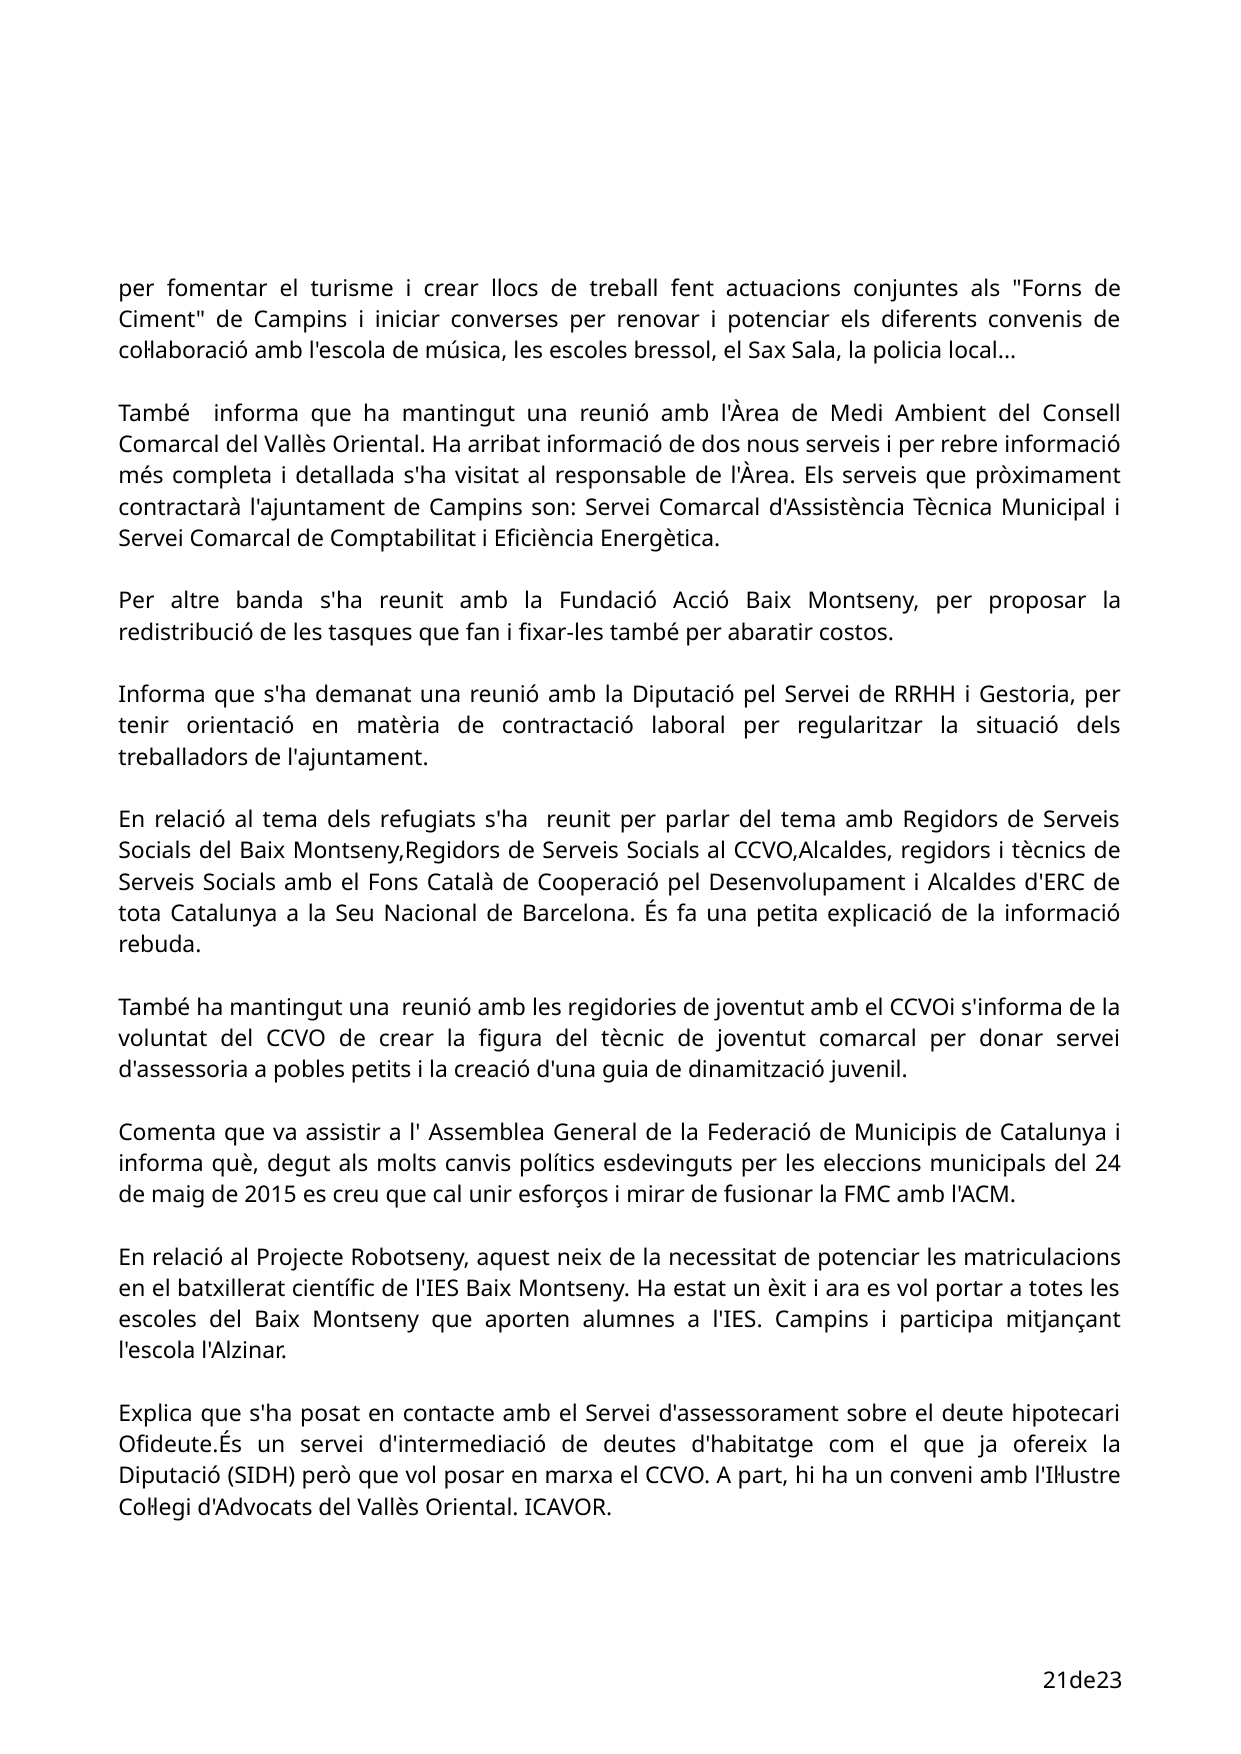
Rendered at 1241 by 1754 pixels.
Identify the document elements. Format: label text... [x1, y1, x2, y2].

text En relació al Projecte Robotseny, aquest neix de la necessitat de potenciar les matriculacions en el batxillerat científic de l'IES Baix Montseny. Ha estat un èxit i ara es vol portar a totes les escoles del Baix Montseny que aporten alumnes a l'IES. Campins i participa mitjançant l'escola l'Alzinar. [118, 1240, 1122, 1365]
text Comenta que va assistir a l' Assemblea General de la Federació de Municipis de Catalunya i informa què, degut als molts canvis polítics esdevinguts per les eleccions municipals del 24 de maig de 2015 es creu que cal unir esforços i mirar de fusionar la FMC amb l'ACM. [118, 1115, 1122, 1209]
text per fomentar el turisme i crear llocs de treball fent actuacions conjuntes als "Forns de Ciment" de Campins i iniciar converses per renovar i potenciar els diferents convenis de col·laboració amb l'escola de música, les escoles bressol, el Sax Sala, la policia local... [118, 272, 1122, 365]
text En relació al tema dels refugiats s'ha reunit per parlar del tema amb Regidors de Serveis Socials del Baix Montseny,Regidors de Serveis Socials al CCVO,Alcaldes, regidors i tècnics de Serveis Socials amb el Fons Català de Cooperació pel Desenvolupament i Alcaldes d'ERC de tota Catalunya a la Seu Nacional de Barcelona. És fa una petita explicació de la informació rebuda. [118, 803, 1122, 959]
text Informa que s'ha demanat una reunió amb la Diputació pel Servei de RRHH i Gestoria, per tenir orientació en matèria de contractació laboral per regularitzar la situació dels treballadors de l'ajuntament. [118, 678, 1122, 772]
text També ha mantingut una reunió amb les regidories de joventut amb el CCVOi s'informa de la voluntat del CCVO de crear la figura del tècnic de joventut comarcal per donar servei d'assessoria a pobles petits i la creació d'una guia de dinamització juvenil. [118, 990, 1122, 1084]
text També informa que ha mantingut una reunió amb l'Àrea de Medi Ambient del Consell Comarcal del Vallès Oriental. Ha arribat informació de dos nous serveis i per rebre informació més completa i detallada s'ha visitat al responsable de l'Àrea. Els serveis que pròximament contractarà l'ajuntament de Campins son: Servei Comarcal d'Assistència Tècnica Municipal i Servei Comarcal de Comptabilitat i Eficiència Energètica. [118, 397, 1122, 553]
text Explica que s'ha posat en contacte amb el Servei d'assessorament sobre el deute hipotecari Ofideute.És un servei d'intermediació de deutes d'habitatge com el que ja ofereix la Diputació (SIDH) però que vol posar en marxa el CCVO. A part, hi ha un conveni amb l'Il·lustre Col·legi d'Advocats del Vallès Oriental. ICAVOR. [118, 1397, 1122, 1522]
text Per altre banda s'ha reunit amb la Fundació Acció Baix Montseny, per proposar la redistribució de les tasques que fan i fixar-les també per abaratir costos. [118, 584, 1122, 647]
